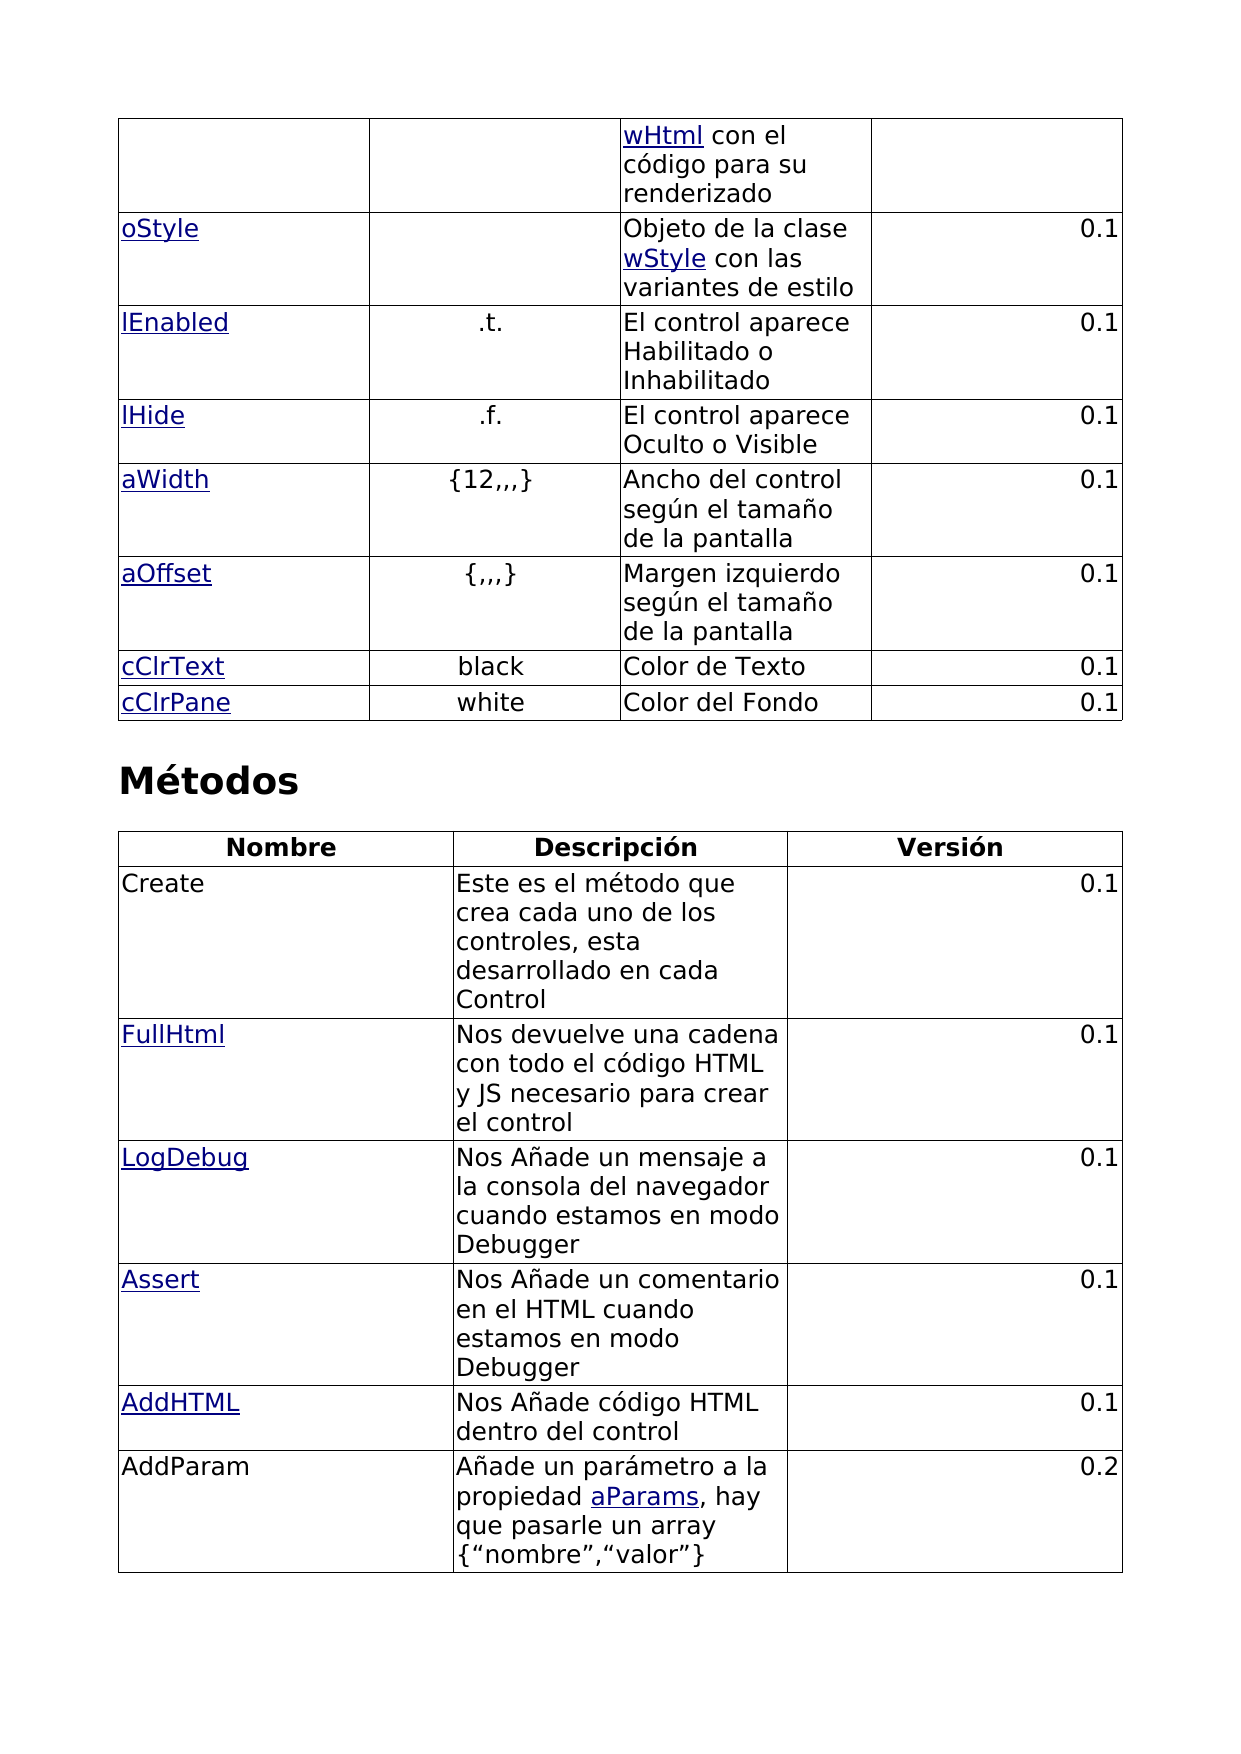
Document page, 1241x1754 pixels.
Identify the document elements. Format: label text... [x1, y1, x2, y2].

table_cell 0.1 [872, 651, 1122, 685]
table_header Descripción [454, 832, 787, 866]
table_cell aOffset [119, 557, 369, 649]
table_cell .t. [370, 306, 620, 398]
table_cell Margen izquierdo según el tamaño de la pantalla [621, 557, 871, 649]
table_cell Assert [119, 1264, 453, 1385]
table_cell 0.1 [872, 557, 1122, 649]
table_cell 0.1 [788, 867, 1122, 1017]
table_cell 0.1 [872, 213, 1122, 305]
table_cell 0.1 [872, 306, 1122, 398]
table_cell 0.2 [788, 1451, 1122, 1572]
table_cell Objeto de la clase wStyle con las variantes de estilo [621, 213, 871, 305]
table_cell Nos Añade un comentario en el HTML cuando estamos en modo Debugger [454, 1264, 787, 1385]
table_cell 0.1 [872, 686, 1122, 720]
table_cell [370, 119, 620, 212]
table_cell {12,,,} [370, 464, 620, 556]
table_cell AddParam [119, 1451, 453, 1572]
subtitle Métodos [118, 760, 1122, 803]
table_cell .f. [370, 400, 620, 463]
table_cell aWidth [119, 464, 369, 556]
table_cell LogDebug [119, 1141, 453, 1263]
table_cell Añade un parámetro a la propiedad aParams, hay que pasarle un array {“nombre”,“valor”} [454, 1451, 787, 1572]
table_cell oStyle [119, 213, 369, 305]
table_cell 0.1 [788, 1264, 1122, 1385]
table_header Versión [788, 832, 1122, 866]
table_cell El control aparece Oculto o Visible [621, 400, 871, 463]
table_cell [370, 213, 620, 305]
table_cell 0.1 [788, 1019, 1122, 1140]
table_cell 0.1 [872, 400, 1122, 463]
table_cell Create [119, 867, 453, 1017]
table_cell black [370, 651, 620, 685]
table_cell Color del Fondo [621, 686, 871, 720]
table_cell FullHtml [119, 1019, 453, 1140]
table_cell lEnabled [119, 306, 369, 398]
table_cell 0.1 [788, 1386, 1122, 1449]
table_cell Ancho del control según el tamaño de la pantalla [621, 464, 871, 556]
table_cell Nos devuelve una cadena con todo el código HTML y JS necesario para crear el control [454, 1019, 787, 1140]
table_cell Nos Añade un mensaje a la consola del navegador cuando estamos en modo Debugger [454, 1141, 787, 1263]
table_cell {,,,} [370, 557, 620, 649]
table_cell white [370, 686, 620, 720]
table_cell Color de Texto [621, 651, 871, 685]
table_cell Nos Añade código HTML dentro del control [454, 1386, 787, 1449]
table_cell 0.1 [872, 464, 1122, 556]
table_cell cClrText [119, 651, 369, 685]
table_cell [119, 119, 369, 212]
table_cell lHide [119, 400, 369, 463]
table_header Nombre [119, 832, 453, 866]
table_cell wHtml con el código para su renderizado [621, 119, 871, 212]
table_cell El control aparece Habilitado o Inhabilitado [621, 306, 871, 398]
table_cell 0.1 [788, 1141, 1122, 1263]
table_cell AddHTML [119, 1386, 453, 1449]
table_cell [872, 119, 1122, 212]
table_cell cClrPane [119, 686, 369, 720]
table_cell Este es el método que crea cada uno de los controles, esta desarrollado en cada Control [454, 867, 787, 1017]
